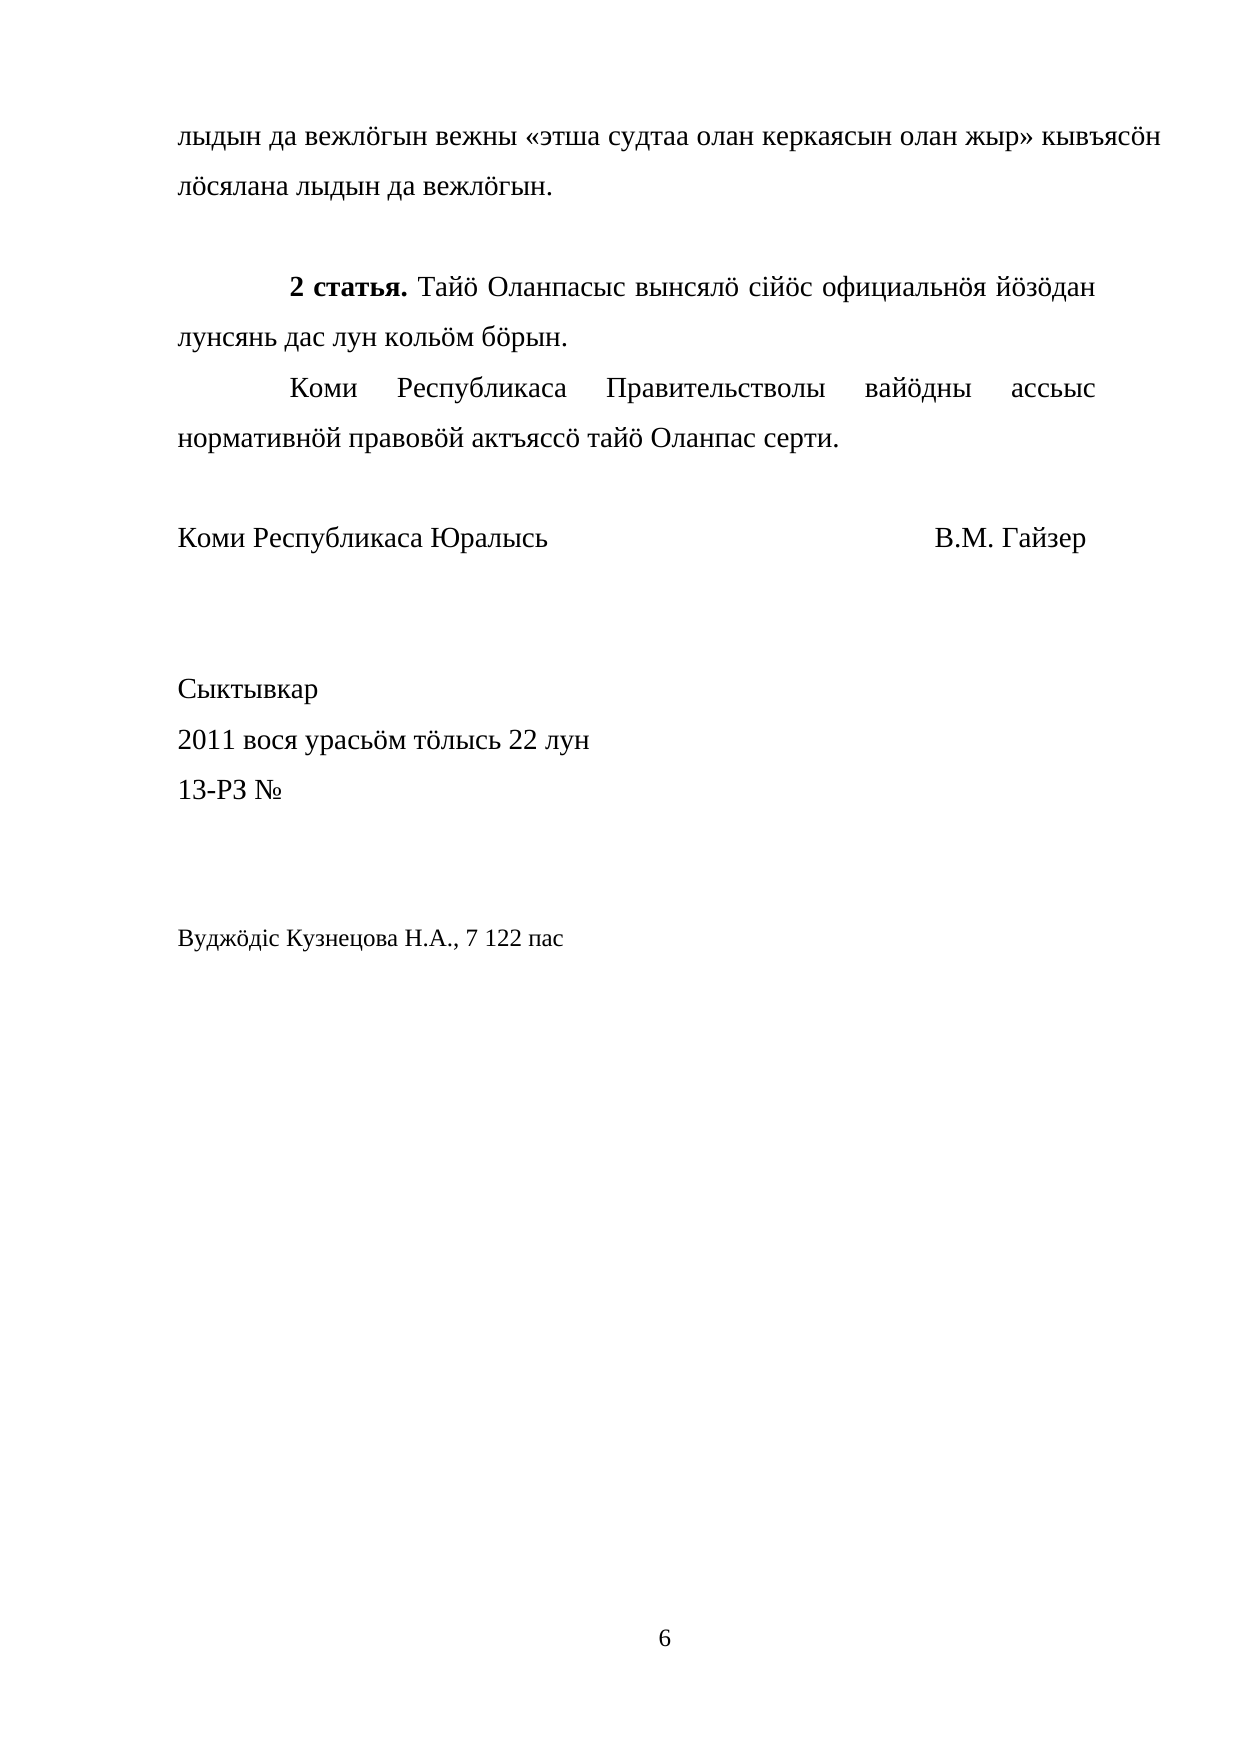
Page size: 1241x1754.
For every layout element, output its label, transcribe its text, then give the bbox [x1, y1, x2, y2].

text Сыктывкар [177, 672, 1096, 705]
text Вуджöдiс Кузнецова Н.А., 7 122 пас [177, 923, 1096, 952]
text лыдын да вежлöгын вежны «этша судтаа олан керкаясын олан жыр» кывъясöн лöсялана лыдын да вежлöгын. [177, 118, 1162, 202]
text 2011 вося урасьöм тöлысь 22 лун [177, 722, 1096, 755]
text 13-РЗ № [177, 772, 1096, 806]
text Коми Республикаса Юралысь В.М. Гайзер [177, 521, 1096, 554]
text 2 статья. Тайö Оланпасыс вынсялö сiйöс официальнöя йöзöдан лунсянь дас лун кольöм бöрын. [177, 269, 1096, 353]
text Коми Республикаса Правительстволы вайöдны ассьыс нормативнöй правовöй актъяссö тайö Оланпас серти. [177, 370, 1096, 453]
